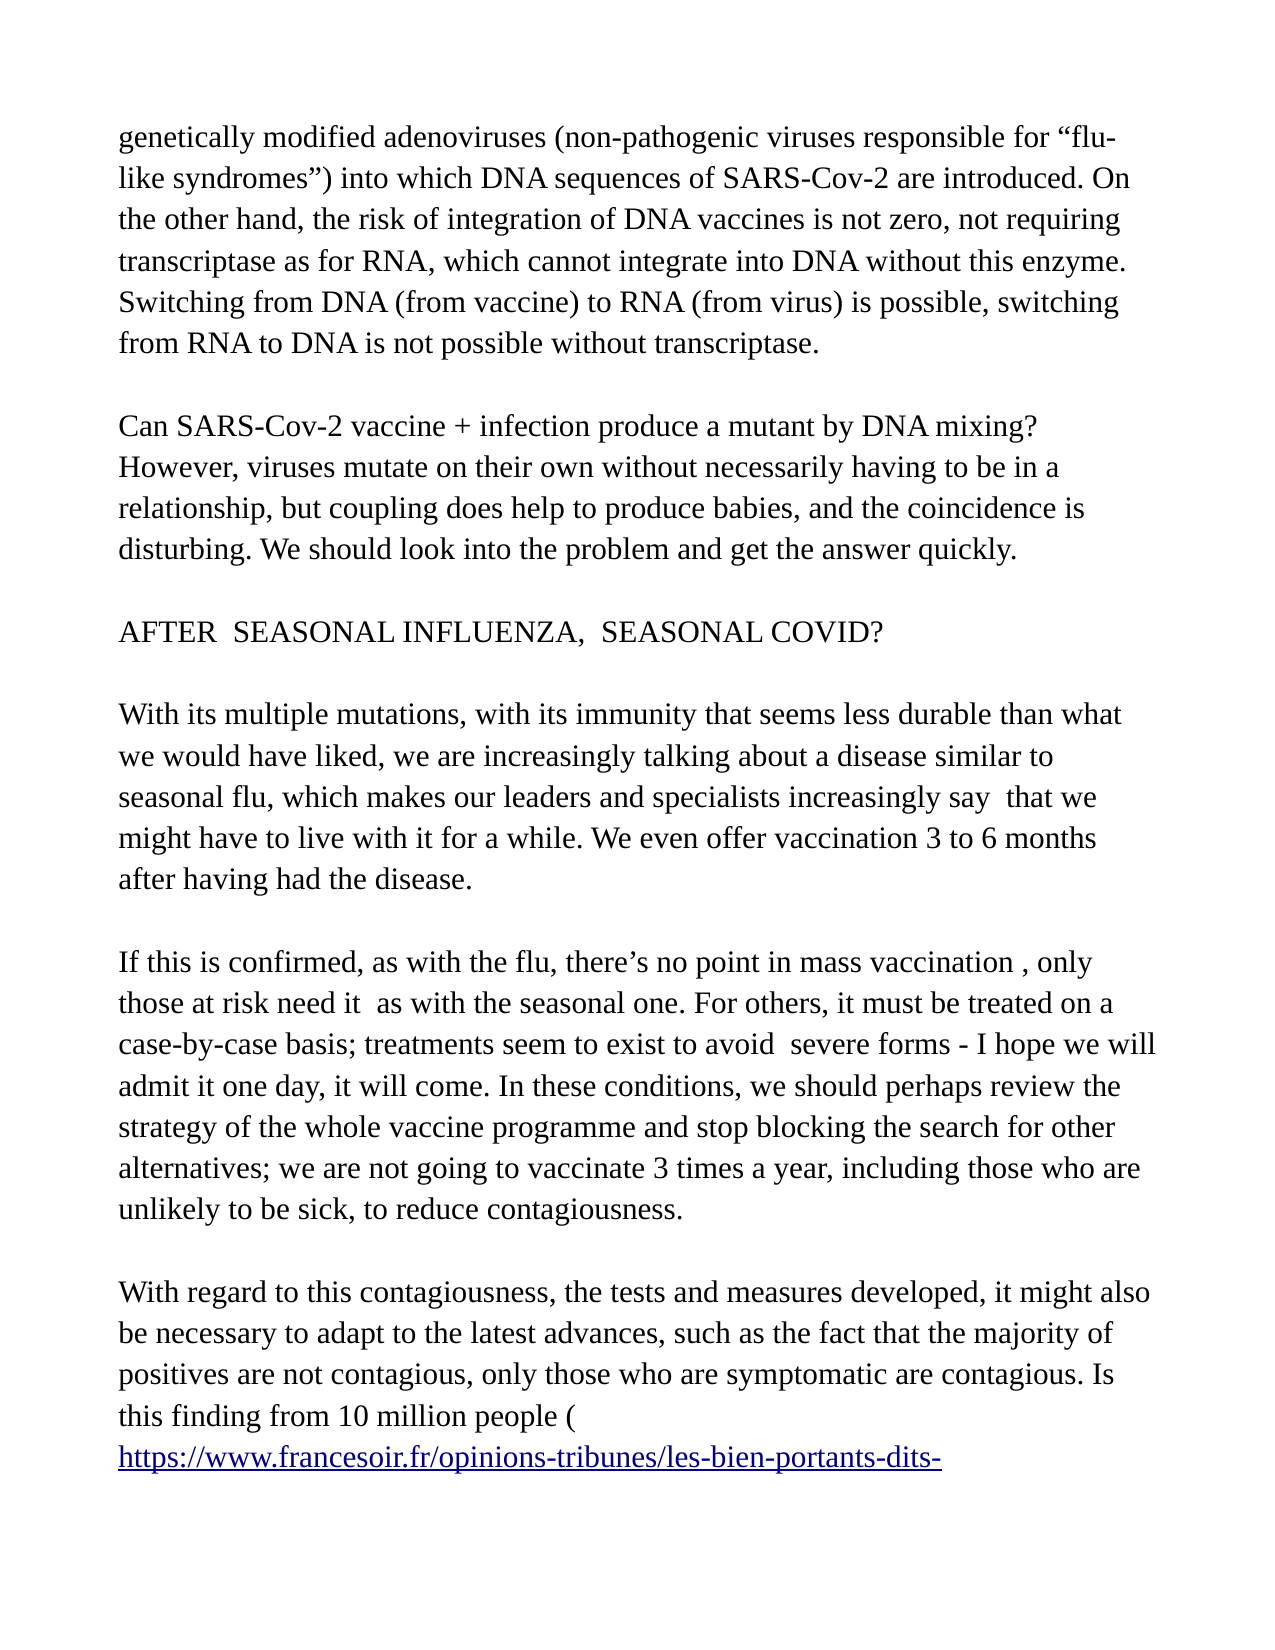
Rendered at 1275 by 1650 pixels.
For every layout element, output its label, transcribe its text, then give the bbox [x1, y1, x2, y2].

text genetically modified adenoviruses (non-pathogenic viruses responsible for “flu-like syndromes”) into which DNA sequences of SARS-Cov-2 are introduced. On the other hand, the risk of integration of DNA vaccines is not zero, not requiring transcriptase as for RNA, which cannot integrate into DNA without this enzyme. Switching from DNA (from vaccine) to RNA (from virus) is possible, switching from RNA to DNA is not possible without transcriptase. [118, 118, 1157, 360]
text AFTER SEASONAL INFLUENZA, SEASONAL COVID? [118, 613, 1157, 649]
text With its multiple mutations, with its immunity that seems less durable than what we would have liked, we are increasingly talking about a disease similar to seasonal flu, which makes our leaders and specialists increasingly say that we might have to live with it for a while. We even offer vaccination 3 to 6 months after having had the disease. [118, 696, 1157, 897]
text With regard to this contagiousness, the tests and measures developed, it might also be necessary to adapt to the latest advances, such as the fact that the majority of positives are not contagious, only those who are symptomatic are contagious. Is this finding from 10 million people ( https://www.francesoir.fr/opinions-tribunes/les-bien-portants-dits- [118, 1273, 1157, 1474]
text If this is confirmed, as with the flu, there’s no point in mass vaccination , only those at risk need it as with the seasonal one. For others, it must be treated on a case-by-case basis; treatments seem to exist to avoid severe forms - I hope we will admit it one day, it will come. In these conditions, we should perhaps review the strategy of the whole vaccine programme and stop blocking the search for other alternatives; we are not going to vaccinate 3 times a year, including those who are unlikely to be sick, to reduce contagiousness. [118, 943, 1157, 1227]
text Can SARS-Cov-2 vaccine + infection produce a mutant by DNA mixing? However, viruses mutate on their own without necessarily having to be in a relationship, but coupling does help to produce babies, and the coincidence is disturbing. We should look into the problem and get the answer quickly. [118, 407, 1157, 567]
